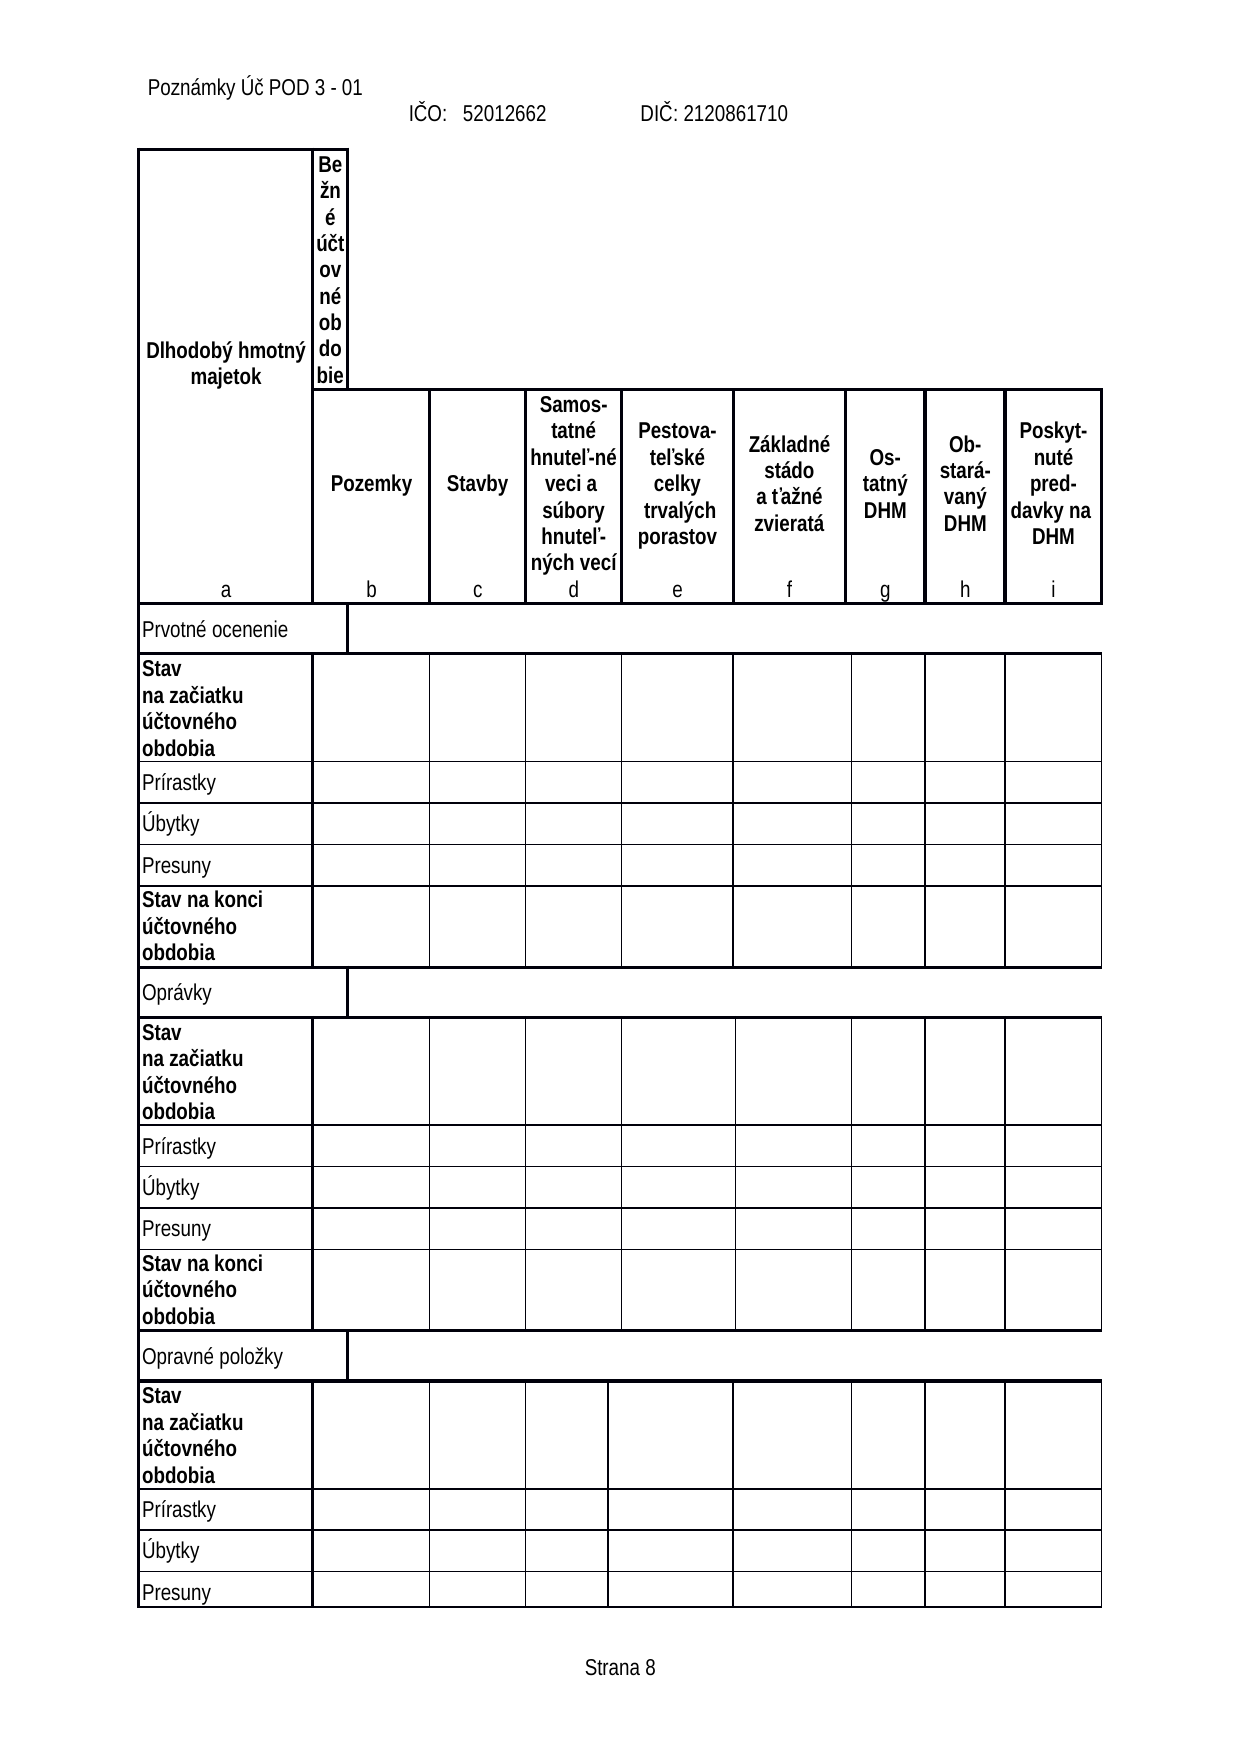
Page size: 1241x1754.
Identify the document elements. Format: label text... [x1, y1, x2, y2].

table_cell [1006, 655, 1101, 761]
table_cell [852, 845, 924, 885]
table_cell [1006, 1250, 1101, 1329]
table_cell Presuny [140, 1209, 311, 1248]
table_cell [526, 887, 621, 966]
table_cell [526, 655, 621, 761]
table_cell [1006, 1167, 1101, 1207]
table_header Dlhodobý hmotný majetok [140, 151, 311, 576]
table_cell [1006, 887, 1101, 966]
table_cell Prvotné ocenenie [140, 605, 346, 652]
table_cell h [927, 576, 1003, 602]
table_cell [1006, 1490, 1101, 1529]
table_cell [526, 1490, 607, 1529]
table_cell [526, 1126, 621, 1166]
table_cell [314, 1209, 429, 1248]
table_cell Stav na začiatku účtovného obdobia [140, 1383, 311, 1488]
table_cell Stav na konci účtovného obdobia [140, 1250, 311, 1329]
table_cell [852, 804, 924, 843]
table_cell [852, 1490, 924, 1529]
table_cell [734, 845, 851, 885]
table_cell Úbytky [140, 1531, 311, 1571]
table_header Bežné účtovné obdobie [314, 151, 346, 388]
table_cell [314, 655, 429, 761]
table_cell [314, 1531, 429, 1571]
table_cell [926, 804, 1004, 843]
table_cell Presuny [140, 845, 311, 885]
table_cell [314, 845, 429, 885]
table_cell [852, 1383, 924, 1488]
table_cell [734, 1572, 851, 1606]
table_cell [1006, 1531, 1101, 1571]
table_cell [852, 1531, 924, 1571]
table_cell [622, 762, 732, 802]
table_cell Prírastky [140, 762, 311, 802]
table_cell [526, 1209, 621, 1248]
table_cell [622, 845, 732, 885]
table_cell [526, 1531, 607, 1571]
table_cell i [1007, 576, 1100, 602]
table_cell [734, 1490, 851, 1529]
table_cell [430, 655, 525, 761]
table_cell [314, 1250, 429, 1329]
table_cell [526, 845, 621, 885]
table_cell [926, 845, 1004, 885]
table_cell Stav na začiatku účtovného obdobia [140, 1019, 311, 1124]
table_cell [609, 1531, 732, 1571]
table_cell [622, 655, 732, 761]
table_cell [926, 1019, 1004, 1124]
table_cell [852, 655, 924, 761]
table_cell Prírastky [140, 1126, 311, 1166]
table_cell Úbytky [140, 1167, 311, 1207]
table_cell Stav na začiatku účtovného obdobia [140, 655, 311, 761]
table_cell [609, 1490, 732, 1529]
table_cell Základné stádo a ťažné zvieratá [735, 391, 844, 576]
table_cell [926, 1209, 1004, 1248]
table_cell [430, 1572, 525, 1606]
table_cell [852, 1126, 924, 1166]
table_cell c [431, 576, 524, 602]
table_cell [314, 1126, 429, 1166]
table_cell [926, 1167, 1004, 1207]
table_cell [926, 887, 1004, 966]
table_cell [314, 762, 429, 802]
table_cell [314, 887, 429, 966]
table_cell [1006, 845, 1101, 885]
table_cell [852, 1209, 924, 1248]
table_cell [734, 655, 851, 761]
table_cell Ob-stará-vaný DHM [927, 391, 1003, 576]
table_cell [430, 1126, 525, 1166]
table_cell [430, 1383, 525, 1488]
table_cell [852, 1572, 924, 1606]
table_cell [609, 1572, 732, 1606]
table_cell [526, 804, 621, 843]
table_cell Samos-tatné hnuteľ-né veci a súbory hnuteľ-ných vecí [527, 391, 620, 576]
table_cell [622, 1209, 735, 1248]
table_cell [430, 762, 525, 802]
table_cell [314, 1383, 429, 1488]
table_cell [1006, 1209, 1101, 1248]
table_cell [852, 1250, 924, 1329]
table_cell [926, 1531, 1004, 1571]
table_cell [736, 1167, 851, 1207]
table_cell [526, 1250, 621, 1329]
table_cell [926, 1250, 1004, 1329]
table_cell [314, 1167, 429, 1207]
table_cell [1006, 1383, 1101, 1488]
table_cell [926, 1126, 1004, 1166]
table_cell [926, 1383, 1004, 1488]
table_cell [734, 1531, 851, 1571]
table_cell [609, 1383, 732, 1488]
table_cell Pozemky [314, 391, 428, 576]
table_cell [852, 762, 924, 802]
table_cell [314, 1019, 429, 1124]
table_cell [736, 1126, 851, 1166]
table_cell [430, 1019, 525, 1124]
table_cell [430, 1209, 525, 1248]
table_cell g [847, 576, 923, 602]
table_cell [526, 1019, 621, 1124]
table_cell [622, 1167, 735, 1207]
table_cell [430, 1490, 525, 1529]
table_cell [430, 804, 525, 843]
table_cell [1006, 804, 1101, 843]
table_cell [526, 1383, 607, 1488]
table_cell [926, 1572, 1004, 1606]
table_cell [526, 762, 621, 802]
table_cell [430, 887, 525, 966]
table_cell [430, 845, 525, 885]
table_cell Poskyt-nuté pred-davky na DHM [1007, 391, 1100, 576]
table_cell [852, 887, 924, 966]
table_cell [1006, 1126, 1101, 1166]
table_cell f [735, 576, 844, 602]
table_cell b [314, 576, 428, 602]
table_cell e [623, 576, 732, 602]
table_cell [734, 762, 851, 802]
table_cell [852, 1167, 924, 1207]
table_cell Oprávky [140, 969, 346, 1016]
table_cell Stav na konci účtovného obdobia [140, 887, 311, 966]
table_cell [736, 1250, 851, 1329]
table_cell Presuny [140, 1572, 311, 1606]
table_cell [736, 1019, 851, 1124]
table_cell [622, 1019, 735, 1124]
table_cell [736, 1209, 851, 1248]
table_cell [526, 1167, 621, 1207]
table_cell [1006, 1572, 1101, 1606]
table_cell d [527, 576, 620, 602]
table_cell Úbytky [140, 804, 311, 843]
table_cell [1006, 1019, 1101, 1124]
table_cell a [140, 576, 311, 602]
table_cell [926, 762, 1004, 802]
table_cell Prírastky [140, 1490, 311, 1529]
table_cell [430, 1531, 525, 1571]
table_cell [526, 1572, 607, 1606]
table_cell [852, 1019, 924, 1124]
table_cell [314, 804, 429, 843]
table_cell [314, 1490, 429, 1529]
table_cell [926, 655, 1004, 761]
table_cell [926, 1490, 1004, 1529]
table_cell Os-tatný DHM [847, 391, 923, 576]
table_cell Opravné položky [140, 1332, 346, 1379]
table_cell [622, 887, 732, 966]
table_cell [734, 1383, 851, 1488]
table_cell [430, 1250, 525, 1329]
table_cell [622, 1250, 735, 1329]
table_cell [622, 1126, 735, 1166]
table_cell [622, 804, 732, 843]
table_cell [1006, 762, 1101, 802]
table_cell [734, 887, 851, 966]
table_cell Stavby [431, 391, 524, 576]
table_cell [430, 1167, 525, 1207]
table_cell [314, 1572, 429, 1606]
table_cell [734, 804, 851, 843]
table_cell Pestova-teľské celky trvalých porastov [623, 391, 732, 576]
